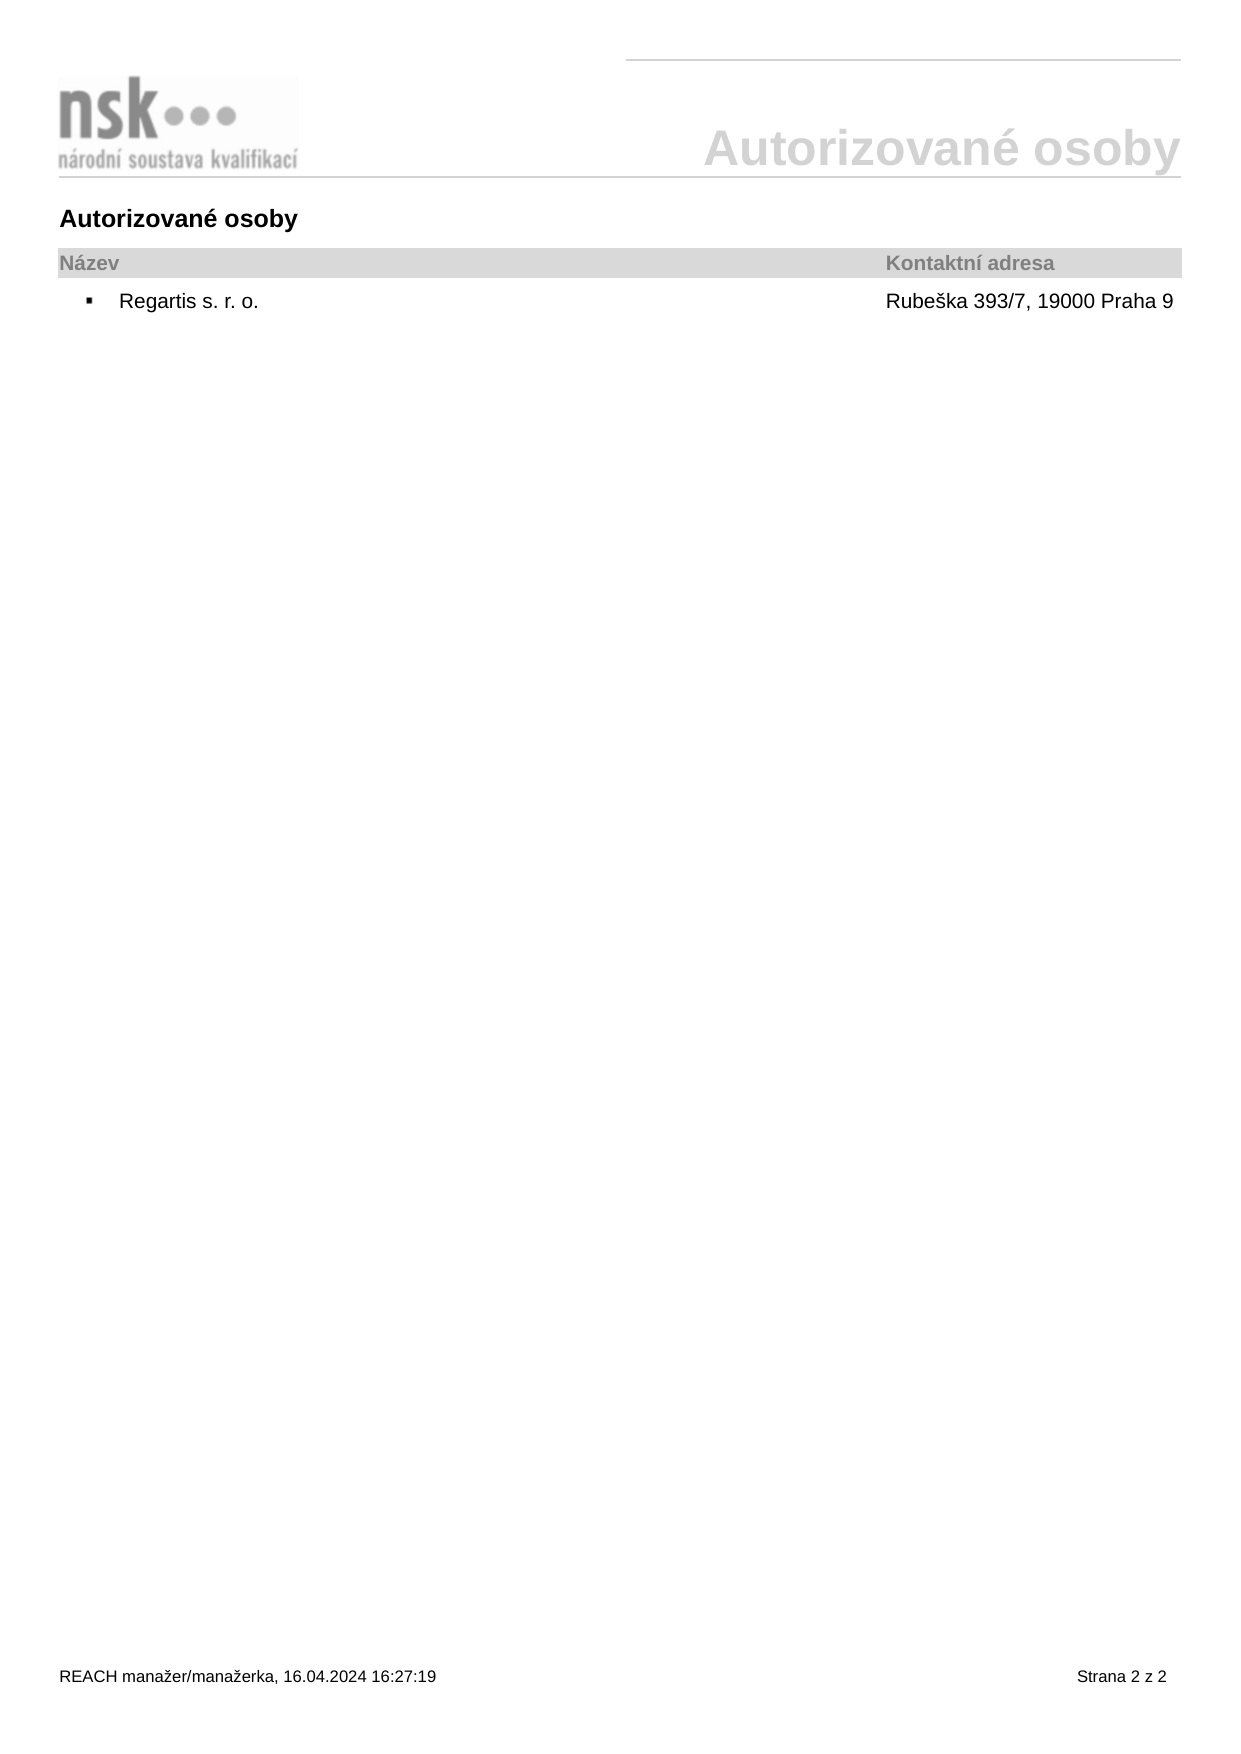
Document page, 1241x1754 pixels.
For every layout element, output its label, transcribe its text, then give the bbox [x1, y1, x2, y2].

table_cell Název [60, 250, 885, 277]
table_cell Rubeška 393/7, 19000 Praha 9 [886, 289, 1181, 337]
table_cell [59, 1237, 119, 1448]
table_cell [119, 937, 481, 1237]
table_cell [618, 314, 626, 337]
table_cell [119, 637, 481, 937]
table_cell [618, 1237, 626, 1448]
table_cell [886, 194, 1167, 200]
table_cell [59, 937, 119, 1237]
table_cell [59, 637, 119, 937]
table_cell [618, 170, 626, 176]
table_cell [481, 278, 617, 289]
table_cell [860, 194, 886, 200]
table_cell [59, 236, 119, 248]
table_cell [59, 314, 119, 337]
table_cell [860, 937, 886, 1237]
table_cell [860, 637, 886, 937]
table_cell [481, 1448, 617, 1658]
table_cell [1167, 637, 1181, 937]
table_cell [59, 1448, 119, 1658]
table_cell [1167, 194, 1181, 200]
table_cell [1167, 937, 1181, 1237]
table_cell [1167, 1658, 1181, 1694]
table_cell [1167, 236, 1181, 248]
table_cell [119, 314, 481, 337]
picture [57, 59, 619, 171]
table_cell [481, 937, 617, 1237]
table_cell REACH manažer/manažerka, 16.04.2024 16:27:19 [59, 1658, 860, 1694]
table_cell [1167, 1237, 1181, 1448]
table_cell [119, 236, 481, 248]
table_cell [886, 236, 1167, 248]
table_cell [886, 337, 1167, 637]
table_cell [618, 236, 626, 248]
table_cell [1167, 337, 1181, 637]
table_cell [626, 314, 860, 337]
picture [59, 288, 119, 313]
table_cell [626, 337, 860, 637]
table_cell [860, 337, 886, 637]
table_cell [59, 337, 119, 637]
table_cell [860, 314, 886, 337]
table_cell [618, 337, 626, 637]
table_cell Regartis s. r. o. [119, 289, 886, 314]
table_cell [119, 171, 481, 176]
table_cell [626, 236, 860, 248]
table_cell [618, 937, 626, 1237]
table_cell [59, 194, 119, 200]
table_cell [860, 236, 886, 248]
table_cell [886, 1448, 1167, 1658]
table_cell [618, 194, 626, 200]
table_cell Autorizované osoby [626, 61, 1181, 176]
table_cell Autorizované osoby [59, 200, 1181, 236]
table_cell [626, 194, 860, 200]
table_cell [886, 1237, 1167, 1448]
table_cell [481, 314, 617, 337]
table_cell [886, 637, 1167, 937]
table_cell [626, 1448, 860, 1658]
table_cell Strana 2 z 2 [860, 1658, 1167, 1694]
table_cell [119, 337, 481, 637]
table_cell [481, 1237, 617, 1448]
table_cell [119, 278, 481, 289]
table_cell [618, 278, 626, 289]
table_cell [860, 1448, 886, 1658]
table_cell [59, 171, 119, 176]
table_cell [626, 937, 860, 1237]
table_cell [886, 278, 1167, 289]
table_cell [119, 1237, 481, 1448]
table_cell [481, 194, 617, 200]
table_cell Kontaktní adresa [886, 250, 1180, 277]
table_cell [119, 1448, 481, 1658]
table_cell [618, 637, 626, 937]
table_cell [119, 194, 481, 200]
table_cell [481, 637, 617, 937]
table_cell [618, 1448, 626, 1658]
table_cell [1167, 278, 1181, 289]
table_cell [860, 278, 886, 289]
table_cell [59, 278, 119, 288]
table_cell [886, 937, 1167, 1237]
table_cell [481, 236, 617, 248]
table_cell [59, 178, 1181, 194]
table_cell [860, 1237, 886, 1448]
table_cell [1167, 1448, 1181, 1658]
table_cell [626, 1237, 860, 1448]
table_cell [481, 337, 617, 637]
table_cell [626, 278, 860, 289]
table_cell [619, 59, 626, 170]
table_cell [481, 171, 617, 176]
table_cell [626, 637, 860, 937]
